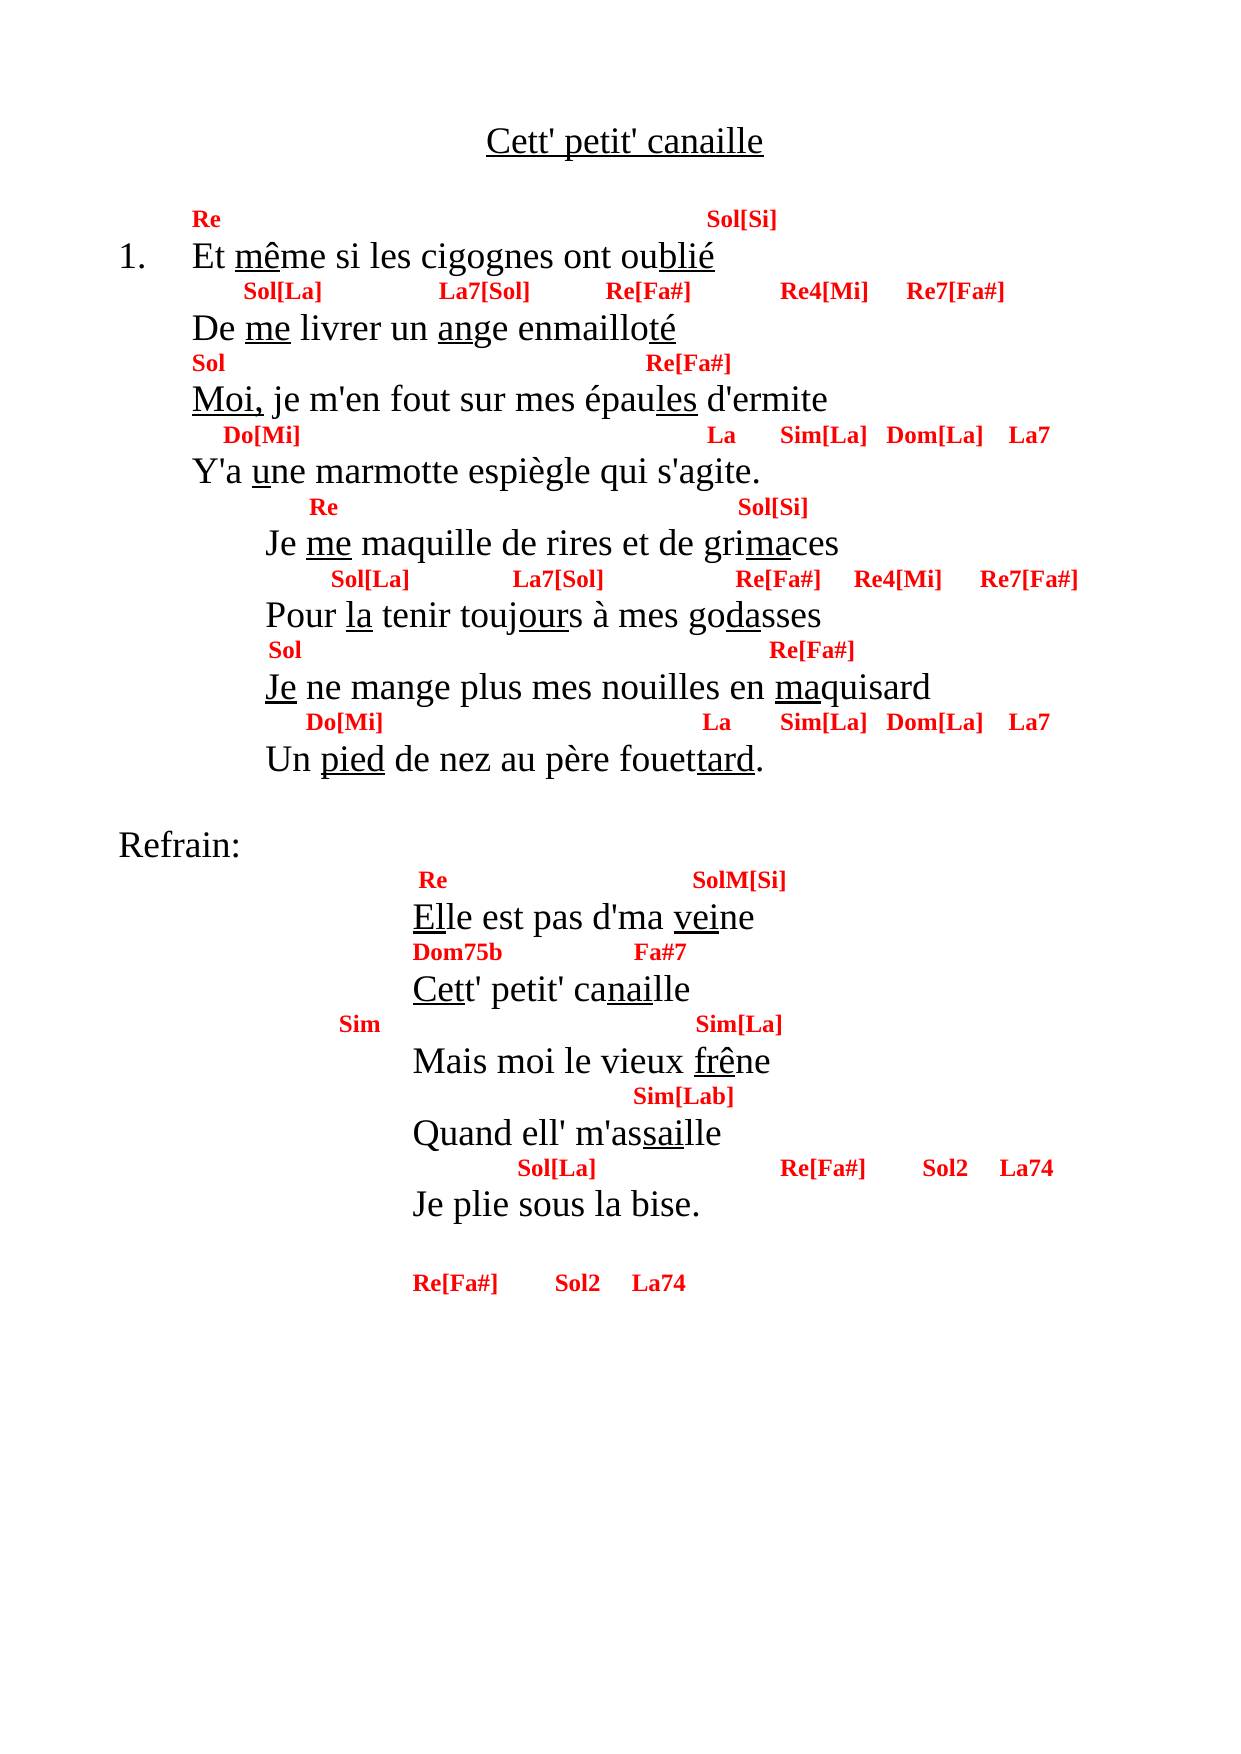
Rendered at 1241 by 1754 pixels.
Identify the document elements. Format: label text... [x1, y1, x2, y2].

text Mais moi le vieux frêne [118, 1038, 1122, 1081]
text Elle est pas d'ma veine [118, 894, 1122, 937]
text Je ne mange plus mes nouilles en maquisard [118, 664, 1122, 707]
text Sim[Lab] [118, 1081, 1122, 1110]
text Sol[La] Re[Fa#] Sol2 La74 [118, 1153, 1122, 1182]
text Sol Re[Fa#] [118, 348, 1122, 377]
text Re Sol[Si] [118, 492, 1122, 521]
text Je me maquille de rires et de grimaces [118, 521, 1122, 564]
text De me livrer un ange enmailloté [118, 305, 1122, 348]
text Sim Sim[La] [118, 1009, 1122, 1038]
text Refrain: [118, 822, 1122, 866]
text Re[Fa#] Sol2 La74 [118, 1268, 1122, 1297]
text Do[Mi] La Sim[La] Dom[La] La7 [118, 707, 1122, 736]
text Cett' petit' canaille [118, 118, 1122, 161]
text Cett' petit' canaille [118, 966, 1122, 1009]
text Moi, je m'en fout sur mes épaules d'ermite [118, 377, 1122, 420]
text Sol[La] La7[Sol] Re[Fa#] Re4[Mi] Re7[Fa#] [118, 276, 1122, 305]
text Un pied de nez au père fouettard. [118, 736, 1122, 779]
text Re SolM[Si] [118, 866, 1122, 894]
text Pour la tenir toujours à mes godasses [118, 592, 1122, 636]
text Sol Re[Fa#] [118, 636, 1122, 664]
text Sol[La] La7[Sol] Re[Fa#] Re4[Mi] Re7[Fa#] [118, 564, 1122, 592]
text Y'a une marmotte espiègle qui s'agite. [118, 449, 1122, 492]
text Do[Mi] La Sim[La] Dom[La] La7 [118, 420, 1122, 449]
text Dom75b Fa#7 [118, 937, 1122, 966]
text Re Sol[Si] [118, 204, 1122, 233]
text Je plie sous la bise. [118, 1182, 1122, 1225]
text 1. Et même si les cigognes ont oublié [118, 233, 1122, 276]
text Quand ell' m'assaille [118, 1110, 1122, 1153]
